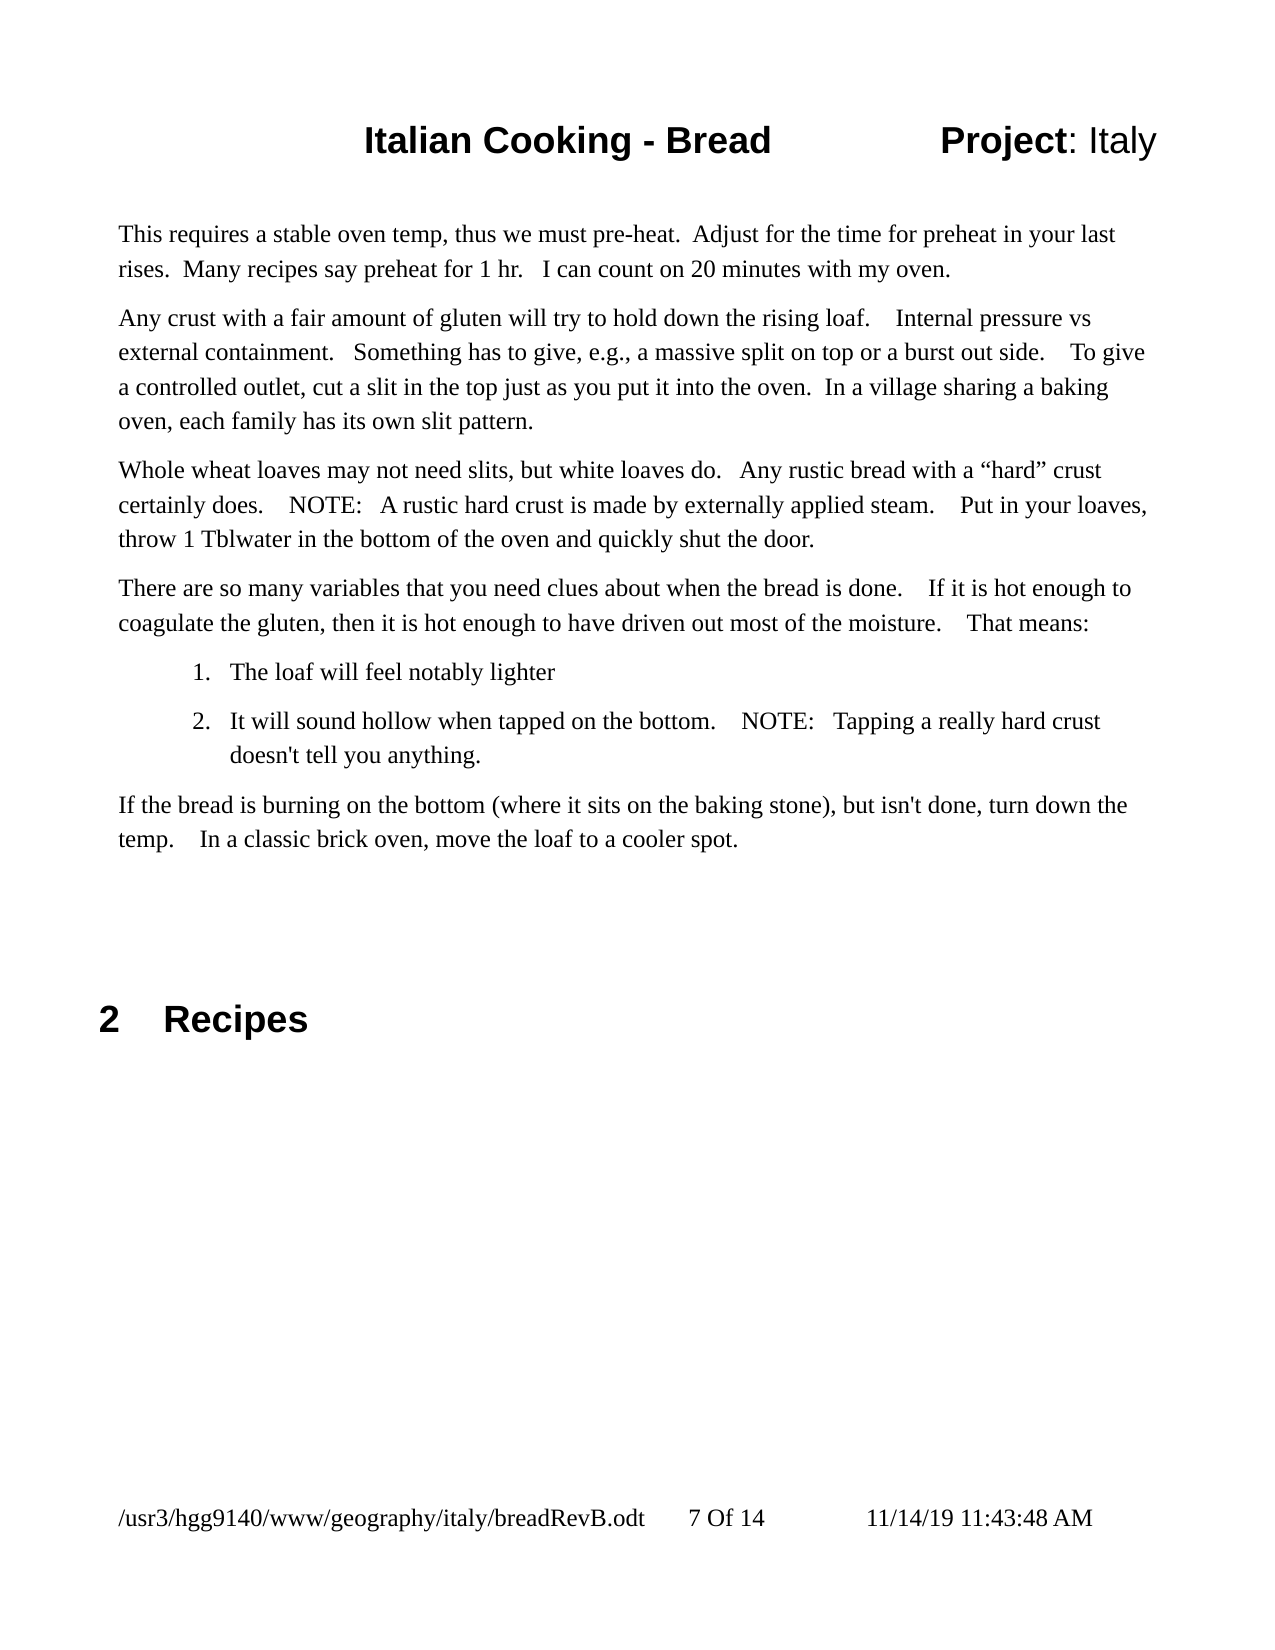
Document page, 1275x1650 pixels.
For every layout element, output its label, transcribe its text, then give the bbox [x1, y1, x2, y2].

list The loaf will feel notably lighter [192, 657, 1157, 686]
text This requires a stable oven temp, thus we must pre-heat. Adjust for the time for preheat in your last rises. Many recipes say preheat for 1 hr. I can count on 20 minutes with my oven. [118, 219, 1157, 283]
text If the bread is burning on the bottom (where it sits on the baking stone), but isn't done, turn down the temp. In a classic brick oven, move the loaf to a cooler spot. [118, 790, 1157, 853]
subtitle Recipes [88, 996, 1157, 1040]
text There are so many variables that you need clues about when the bread is done. If it is hot enough to coagulate the gluten, then it is hot enough to have driven out most of the moisture. That means: [118, 573, 1157, 637]
text Any crust with a fair amount of gluten will try to hold down the rising loaf. Internal pressure vs external containment. Something has to give, e.g., a massive split on top or a burst out side. To give a controlled outlet, cut a slit in the top just as you put it into the oven. In a village sharing a baking oven, each family has its own slit pattern. [118, 303, 1157, 435]
list It will sound hollow when tapped on the bottom. NOTE: Tapping a really hard crust doesn't tell you anything. [192, 706, 1157, 769]
text Whole wheat loaves may not need slits, but white loaves do. Any rustic bread with a “hard” crust certainly does. NOTE: A rustic hard crust is made by externally applied steam. Put in your loaves, throw 1 Tblwater in the bottom of the oven and quickly shut the door. [118, 456, 1157, 553]
